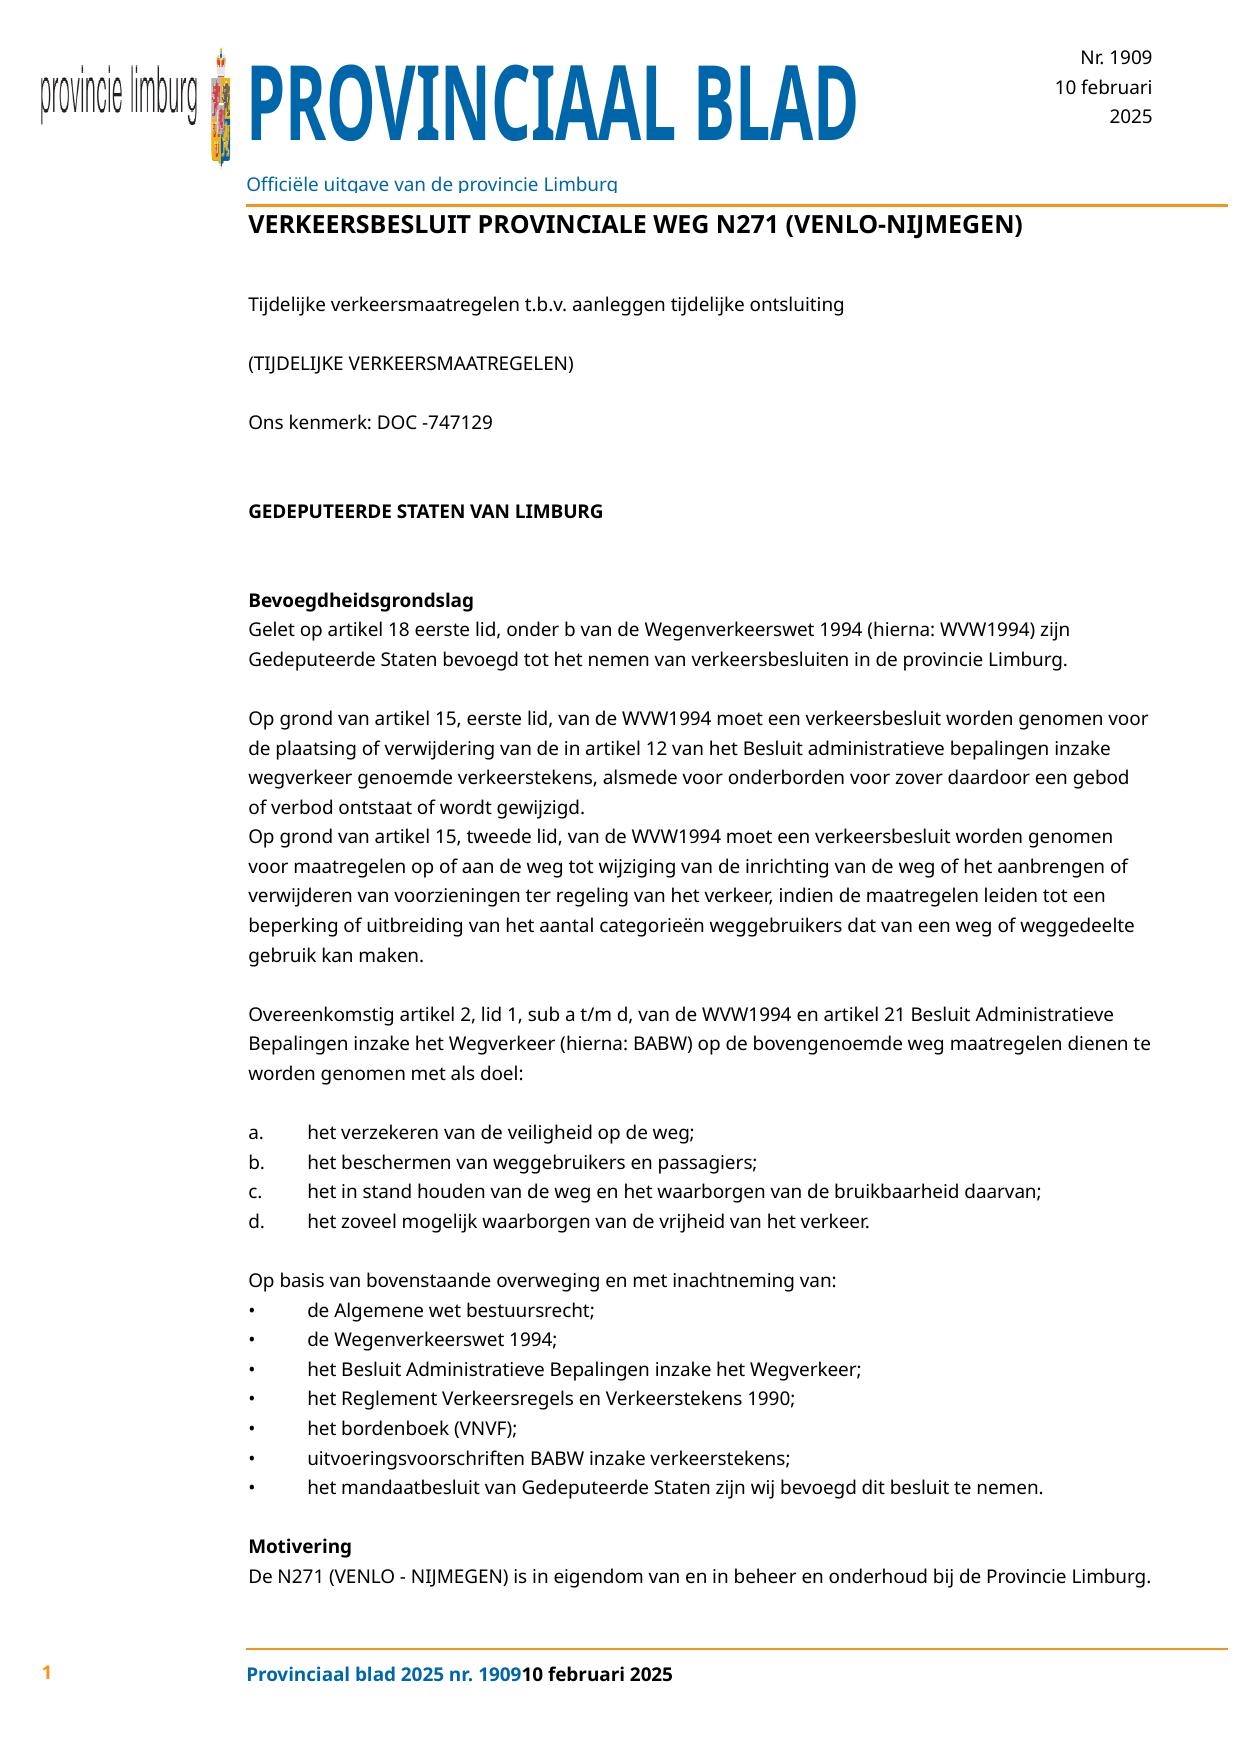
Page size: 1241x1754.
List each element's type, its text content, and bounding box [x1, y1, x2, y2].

list het zoveel mogelijk waarborgen van de vrijheid van het verkeer. [248, 1208, 1152, 1234]
list het in stand houden van de weg en het waarborgen van de bruikbaarheid daarvan; [248, 1178, 1152, 1204]
picture [41, 47, 231, 172]
text Overeenkomstig artikel 2, lid 1, sub a t/m d, van de WVW1994 en artikel 21 Besluit Administratieve Bepalingen inzake het Wegverkeer (hierna: BABW) op de bovengenoemde weg maatregelen dienen te worden genomen met als doel: [248, 1001, 1152, 1086]
text Op grond van artikel 15, eerste lid, van de WVW1994 moet een verkeersbesluit worden genomen voor de plaatsing of verwijdering van de in artikel 12 van het Besluit administratieve bepalingen inzake wegverkeer genoemde verkeerstekens, alsmede voor onderborden voor zover daardoor een gebod of verbod ontstaat of wordt gewijzigd. [248, 705, 1152, 820]
list het bordenboek (VNVF); [248, 1415, 1152, 1441]
text De N271 (VENLO - NIJMEGEN) is in eigendom van en in beheer en onderhoud bij de Provincie Limburg. [248, 1563, 1152, 1589]
text Tijdelijke verkeersmaatregelen t.b.v. aanleggen tijdelijke ontsluiting [248, 291, 1152, 317]
text GEDEPUTEERDE STATEN VAN LIMBURG [248, 498, 1152, 524]
text Gelet op artikel 18 eerste lid, onder b van de Wegenverkeerswet 1994 (hierna: WVW1994) zijn Gedeputeerde Staten bevoegd tot het nemen van verkeersbesluiten in de provincie Limburg. [248, 616, 1152, 672]
list het mandaatbesluit van Gedeputeerde Staten zijn wij bevoegd dit besluit te nemen. [248, 1474, 1152, 1500]
list uitvoeringsvoorschriften BABW inzake verkeerstekens; [248, 1445, 1152, 1471]
text Ons kenmerk: DOC -747129 [248, 409, 1152, 435]
text Op grond van artikel 15, tweede lid, van de WVW1994 moet een verkeersbesluit worden genomen voor maatregelen op of aan de weg tot wijziging van de inrichting van de weg of het aanbrengen of verwijderen van voorzieningen ter regeling van het verkeer, indien de maatregelen leiden tot een beperking of uitbreiding van het aantal categorieën weggebruikers dat van een weg of weggedeelte gebruik kan maken. [248, 823, 1152, 968]
text Motivering [248, 1533, 1152, 1559]
list de Wegenverkeerswet 1994; [248, 1326, 1152, 1352]
text Bevoegdheidsgrondslag [248, 587, 1152, 613]
text (TIJDELIJKE VERKEERSMAATREGELEN) [248, 350, 1152, 376]
list het Besluit Administratieve Bepalingen inzake het Wegverkeer; [248, 1356, 1152, 1382]
text Op basis van bovenstaande overweging en met inachtneming van: [248, 1267, 1152, 1293]
text VERKEERSBESLUIT PROVINCIALE WEG N271 (VENLO-NIJMEGEN) [248, 207, 1152, 241]
list het verzekeren van de veiligheid op de weg; [248, 1119, 1152, 1145]
list het beschermen van weggebruikers en passagiers; [248, 1149, 1152, 1175]
list het Reglement Verkeersregels en Verkeerstekens 1990; [248, 1386, 1152, 1411]
list de Algemene wet bestuursrecht; [248, 1297, 1152, 1323]
